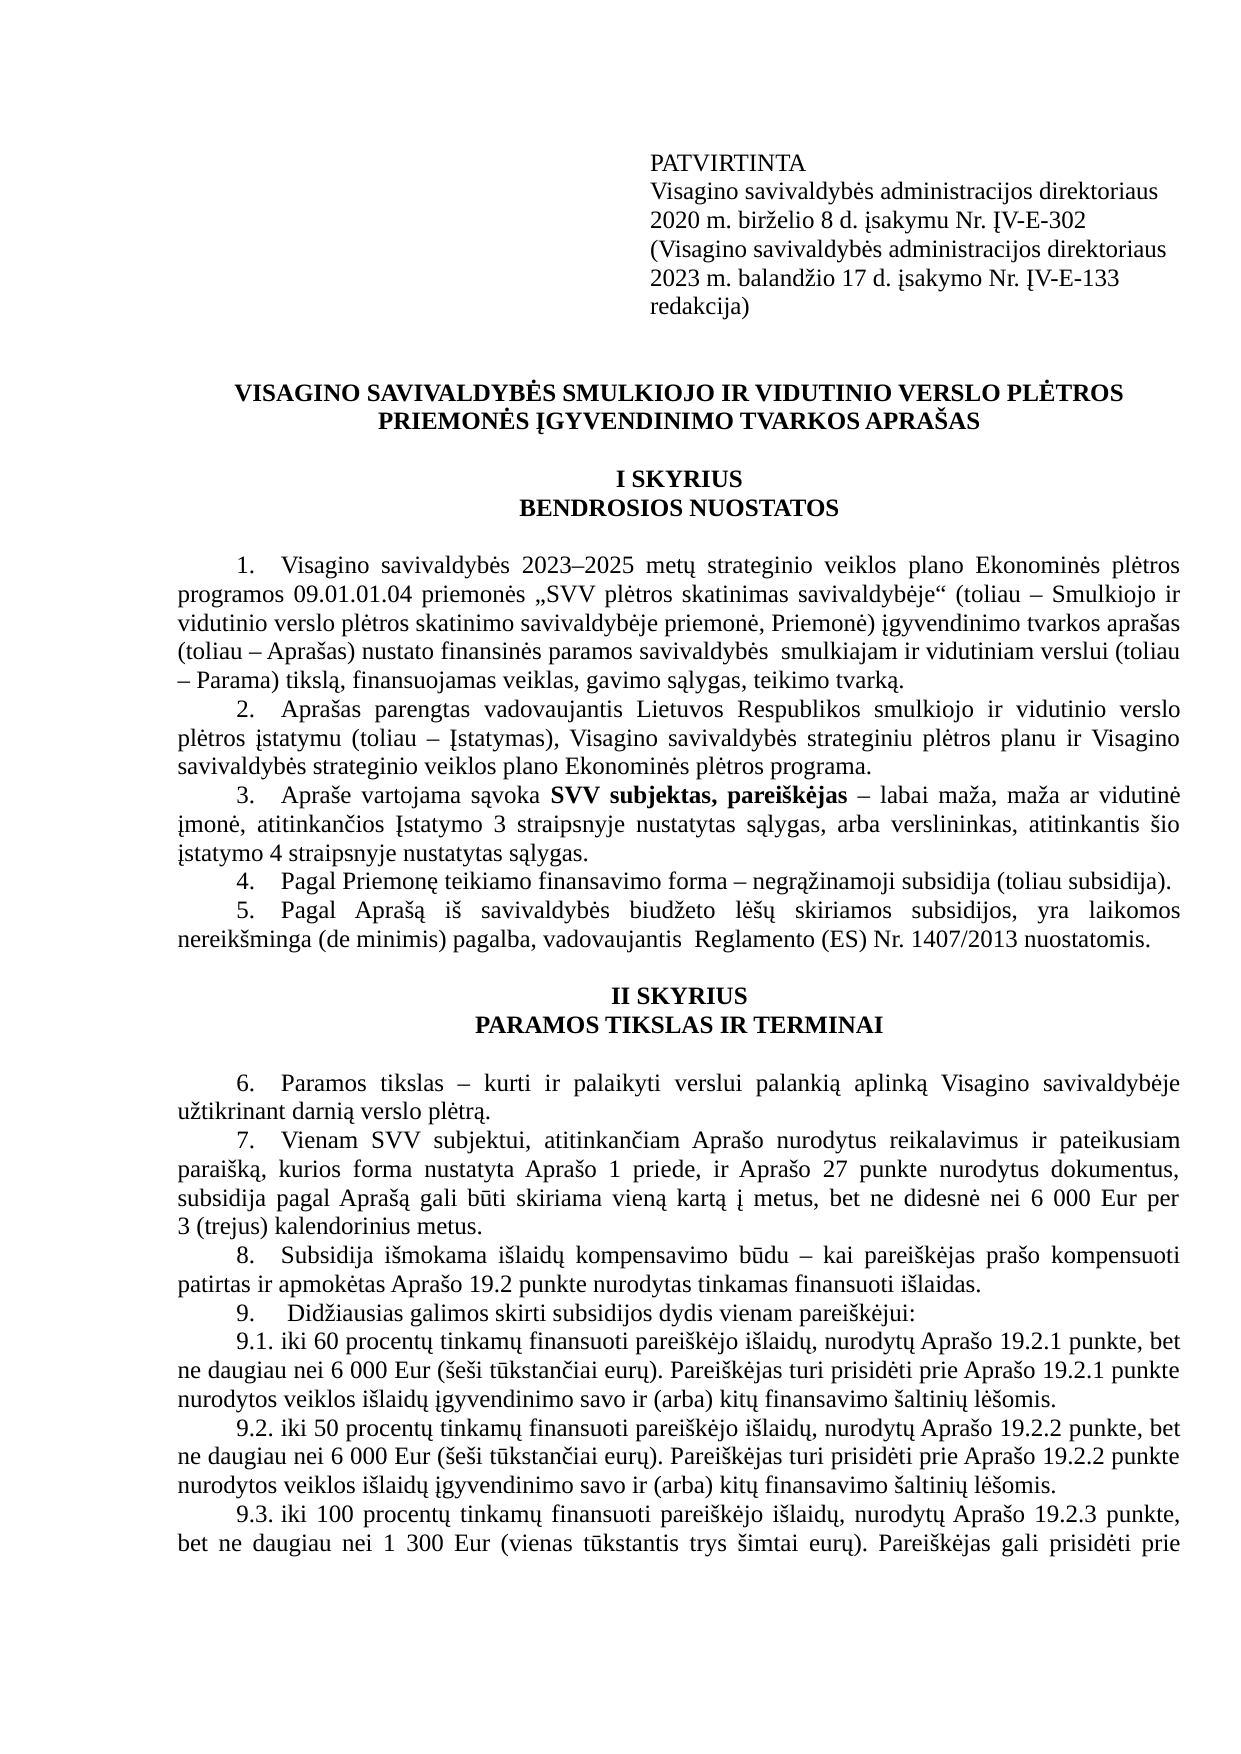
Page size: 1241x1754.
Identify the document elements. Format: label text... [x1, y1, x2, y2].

text 5. Pagal Aprašą iš savivaldybės biudžeto lėšų skiriamos subsidijos, yra laikomos nereikšminga (de minimis) pagalba, vadovaujantis Reglamento (ES) Nr. 1407/2013 nuostatomis. [177, 895, 1181, 953]
text I SKYRIUS [177, 464, 1181, 493]
text 4. Pagal Priemonę teikiamo finansavimo forma – negrąžinamoji subsidija (toliau subsidija). [177, 866, 1181, 895]
text 2. Aprašas parengtas vadovaujantis Lietuvos Respublikos smulkiojo ir vidutinio verslo plėtros įstatymu (toliau – Įstatymas), Visagino savivaldybės strateginiu plėtros planu ir Visagino savivaldybės strateginio veiklos plano Ekonominės plėtros programa. [177, 694, 1181, 780]
text 8. Subsidija išmokama išlaidų kompensavimo būdu – kai pareiškėjas prašo kompensuoti patirtas ir apmokėtas Aprašo 19.2 punkte nurodytas tinkamas finansuoti išlaidas. [177, 1240, 1181, 1298]
text 9.1. iki 60 procentų tinkamų finansuoti pareiškėjo išlaidų, nurodytų Aprašo 19.2.1 punkte, bet ne daugiau nei 6 000 Eur (šeši tūkstančiai eurų). Pareiškėjas turi prisidėti prie Aprašo 19.2.1 punkte nurodytos veiklos išlaidų įgyvendinimo savo ir (arba) kitų finansavimo šaltinių lėšomis. [177, 1326, 1181, 1413]
text BENDROSIOS NUOSTATOS [177, 493, 1181, 521]
text 2023 m. balandžio 17 d. įsakymo Nr. ĮV-E-133 [177, 263, 1181, 291]
text Visagino savivaldybės administracijos direktoriaus [177, 176, 1181, 205]
text Visagino savivaldybės smulkiojo ir vidutinio verslo plėtros priemonės įgyvendinimo tvarkos aprašas [177, 378, 1181, 435]
text 6. Paramos tikslas – kurti ir palaikyti verslui palankią aplinką Visagino savivaldybėje užtikrinant darnią verslo plėtrą. [177, 1068, 1181, 1125]
text 9.2. iki 50 procentų tinkamų finansuoti pareiškėjo išlaidų, nurodytų Aprašo 19.2.2 punkte, bet ne daugiau nei 6 000 Eur (šeši tūkstančiai eurų). Pareiškėjas turi prisidėti prie Aprašo 19.2.2 punkte nurodytos veiklos išlaidų įgyvendinimo savo ir (arba) kitų finansavimo šaltinių lėšomis. [177, 1413, 1181, 1499]
text (Visagino savivaldybės administracijos direktoriaus [177, 234, 1181, 263]
text PARAMOS TIKSLAS IR TERMINAI [177, 1010, 1181, 1039]
text 9.3. iki 100 procentų tinkamų finansuoti pareiškėjo išlaidų, nurodytų Aprašo 19.2.3 punkte, bet ne daugiau nei 1 300 Eur (vienas tūkstantis trys šimtai eurų). Pareiškėjas gali prisidėti prie [177, 1499, 1181, 1556]
text 1. Visagino savivaldybės 2023–2025 metų strateginio veiklos plano Ekonominės plėtros programos 09.01.01.04 priemonės „SVV plėtros skatinimas savivaldybėje“ (toliau – Smulkiojo ir vidutinio verslo plėtros skatinimo savivaldybėje priemonė, Priemonė) įgyvendinimo tvarkos aprašas (toliau – Aprašas) nustato finansinės paramos savivaldybės smulkiajam ir vidutiniam verslui (toliau – Parama) tikslą, finansuojamas veiklas, gavimo sąlygas, teikimo tvarką. [177, 550, 1181, 694]
text 9. Didžiausias galimos skirti subsidijos dydis vienam pareiškėjui: [177, 1298, 1181, 1326]
text 2020 m. birželio 8 d. įsakymu Nr. ĮV-E-302 [177, 205, 1181, 234]
text II SKYRIUS [177, 981, 1181, 1010]
text 7. Vienam SVV subjektui, atitinkančiam Aprašo nurodytus reikalavimus ir pateikusiam paraišką, kurios forma nustatyta Aprašo 1 priede, ir Aprašo 27 punkte nurodytus dokumentus, subsidija pagal Aprašą gali būti skiriama vieną kartą į metus, bet ne didesnė nei 6 000 Eur per 3 (trejus) kalendorinius metus. [177, 1125, 1181, 1240]
text redakcija) [177, 291, 1181, 320]
text PATVIRTINTA [177, 148, 1181, 176]
text 3. Apraše vartojama sąvoka SVV subjektas, pareiškėjas – labai maža, maža ar vidutinė įmonė, atitinkančios Įstatymo 3 straipsnyje nustatytas sąlygas, arba verslininkas, atitinkantis šio įstatymo 4 straipsnyje nustatytas sąlygas. [177, 780, 1181, 866]
